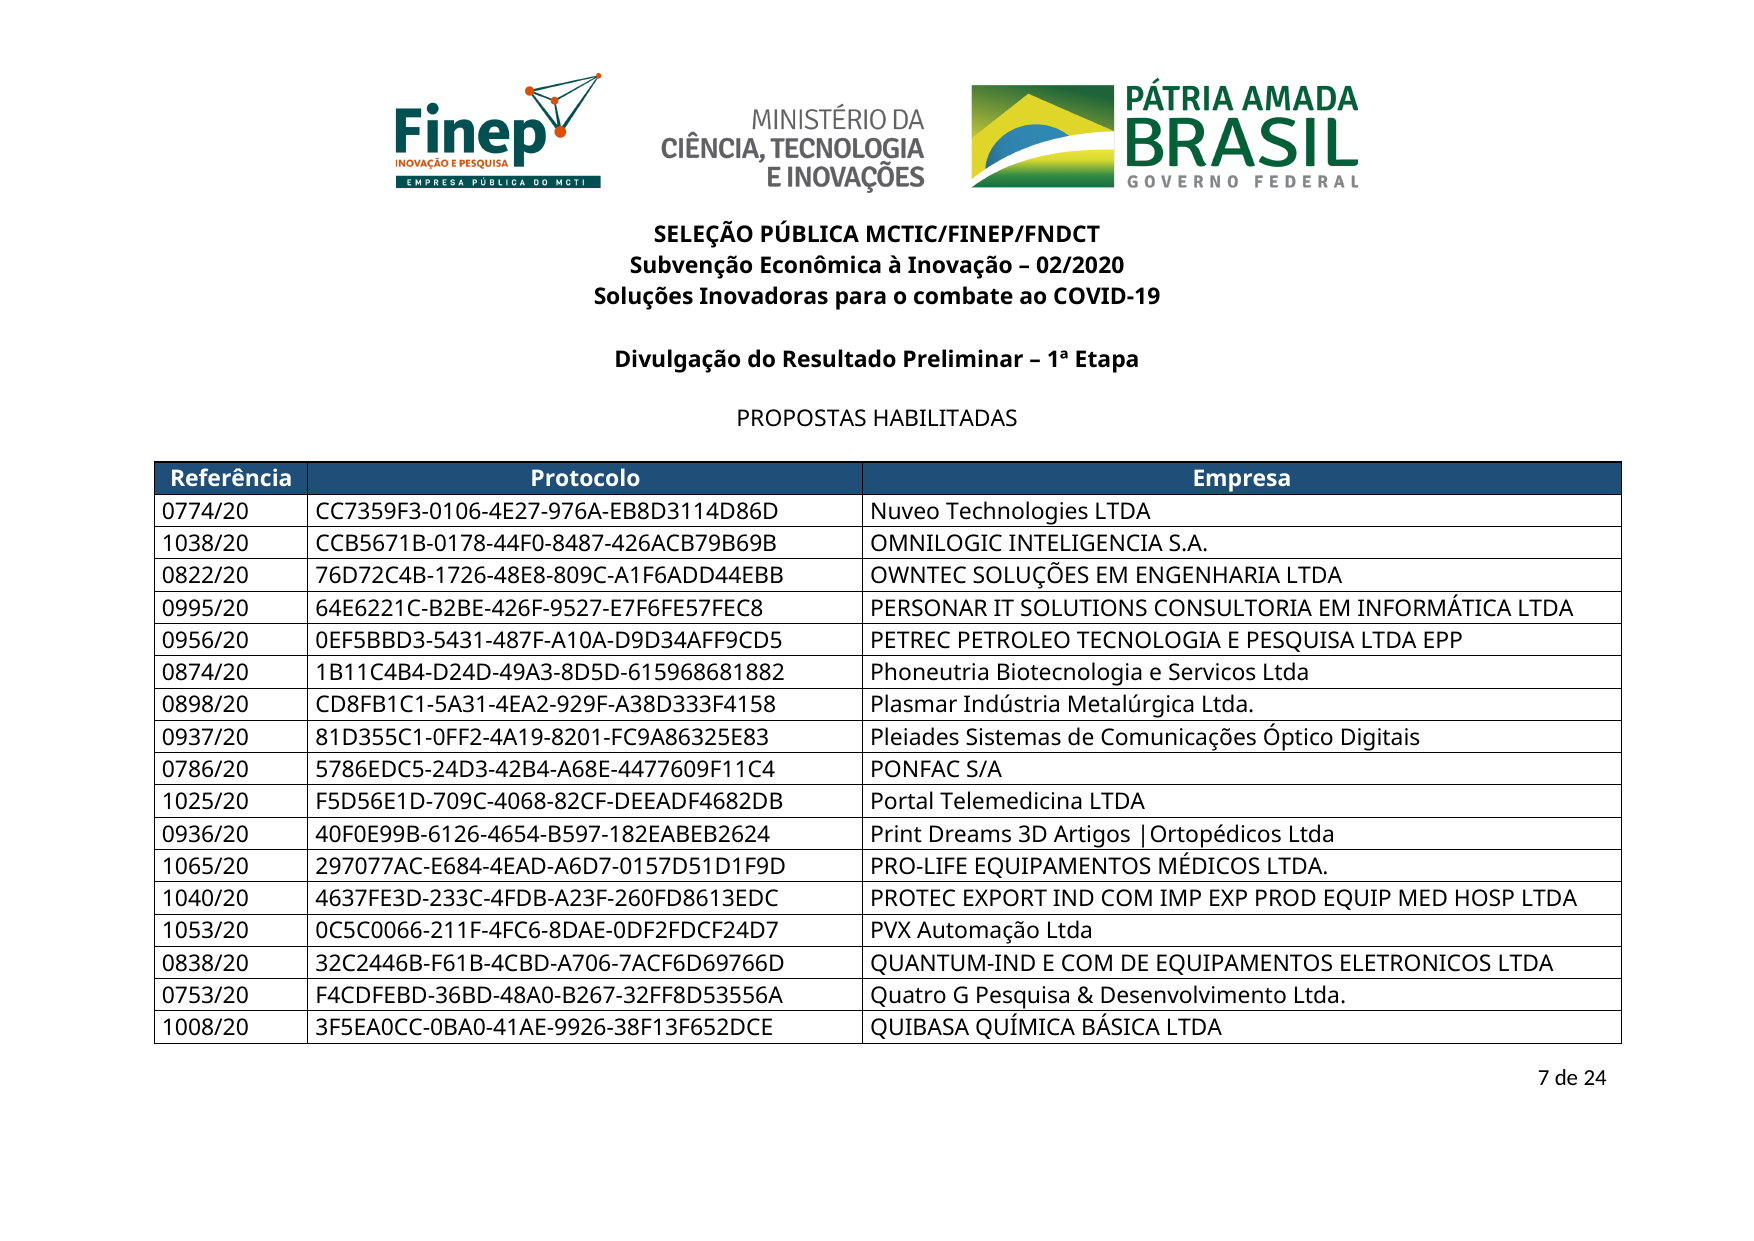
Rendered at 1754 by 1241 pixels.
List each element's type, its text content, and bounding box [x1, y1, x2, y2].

table_cell Quatro G Pesquisa & Desenvolvimento Ltda. [863, 979, 1621, 1010]
table_cell 0EF5BBD3-5431-487F-A10A-D9D34AFF9CD5 [308, 624, 862, 655]
table_cell 0937/20 [155, 721, 307, 752]
table_cell 1025/20 [155, 785, 307, 817]
table_cell OMNILOGIC INTELIGENCIA S.A. [863, 527, 1621, 558]
table_header Referência [155, 463, 307, 494]
table_cell 0874/20 [155, 656, 307, 687]
table_cell F4CDFEBD-36BD-48A0-B267-32FF8D53556A [308, 979, 862, 1010]
table_cell 1038/20 [155, 527, 307, 558]
table_cell 1065/20 [155, 850, 307, 881]
table_cell 0936/20 [155, 818, 307, 849]
table_cell PROTEC EXPORT IND COM IMP EXP PROD EQUIP MED HOSP LTDA [863, 882, 1621, 913]
table_cell 0956/20 [155, 624, 307, 655]
table_cell 64E6221C-B2BE-426F-9527-E7F6FE57FEC8 [308, 592, 862, 623]
table_header Empresa [863, 463, 1621, 494]
table_cell CC7359F3-0106-4E27-976A-EB8D3114D86D [308, 495, 862, 526]
table_cell 0995/20 [155, 592, 307, 623]
table_cell 81D355C1-0FF2-4A19-8201-FC9A86325E83 [308, 721, 862, 752]
table_cell 4637FE3D-233C-4FDB-A23F-260FD8613EDC [308, 882, 862, 913]
table_cell 40F0E99B-6126-4654-B597-182EABEB2624 [308, 818, 862, 849]
table_cell CCB5671B-0178-44F0-8487-426ACB79B69B [308, 527, 862, 558]
table_cell 0C5C0066-211F-4FC6-8DAE-0DF2FDCF24D7 [308, 915, 862, 946]
table_cell 32C2446B-F61B-4CBD-A706-7ACF6D69766D [308, 947, 862, 978]
table_cell Phoneutria Biotecnologia e Servicos Ltda [863, 656, 1621, 687]
table_cell PERSONAR IT SOLUTIONS CONSULTORIA EM INFORMÁTICA LTDA [863, 592, 1621, 623]
table_cell Portal Telemedicina LTDA [863, 785, 1621, 817]
table_cell PETREC PETROLEO TECNOLOGIA E PESQUISA LTDA EPP [863, 624, 1621, 655]
table_cell PRO-LIFE EQUIPAMENTOS MÉDICOS LTDA. [863, 850, 1621, 881]
table_cell 5786EDC5-24D3-42B4-A68E-4477609F11C4 [308, 753, 862, 784]
table_cell OWNTEC SOLUÇÕES EM ENGENHARIA LTDA [863, 559, 1621, 591]
table_cell 0753/20 [155, 979, 307, 1010]
table_cell PVX Automação Ltda [863, 915, 1621, 946]
table_cell CD8FB1C1-5A31-4EA2-929F-A38D333F4158 [308, 689, 862, 720]
table_cell 297077AC-E684-4EAD-A6D7-0157D51D1F9D [308, 850, 862, 881]
table_cell 76D72C4B-1726-48E8-809C-A1F6ADD44EBB [308, 559, 862, 591]
table_cell 0774/20 [155, 495, 307, 526]
table_cell 0838/20 [155, 947, 307, 978]
table_cell 3F5EA0CC-0BA0-41AE-9926-38F13F652DCE [308, 1011, 862, 1043]
table_cell QUANTUM-IND E COM DE EQUIPAMENTOS ELETRONICOS LTDA [863, 947, 1621, 978]
table_cell Print Dreams 3D Artigos |Ortopédicos Ltda [863, 818, 1621, 849]
picture [395, 73, 1359, 193]
table_cell 0786/20 [155, 753, 307, 784]
table_cell 1B11C4B4-D24D-49A3-8D5D-615968681882 [308, 656, 862, 687]
table_cell 0822/20 [155, 559, 307, 591]
table_cell 1008/20 [155, 1011, 307, 1043]
table_cell Plasmar Indústria Metalúrgica Ltda. [863, 689, 1621, 720]
table_cell 0898/20 [155, 689, 307, 720]
table_cell QUIBASA QUÍMICA BÁSICA LTDA [863, 1011, 1621, 1043]
table_cell Nuveo Technologies LTDA [863, 495, 1621, 526]
table_header Protocolo [308, 463, 862, 494]
table_cell F5D56E1D-709C-4068-82CF-DEEADF4682DB [308, 785, 862, 817]
table_cell PONFAC S/A [863, 753, 1621, 784]
table_cell Pleiades Sistemas de Comunicações Óptico Digitais [863, 721, 1621, 752]
table_cell 1040/20 [155, 882, 307, 913]
table_cell 1053/20 [155, 915, 307, 946]
